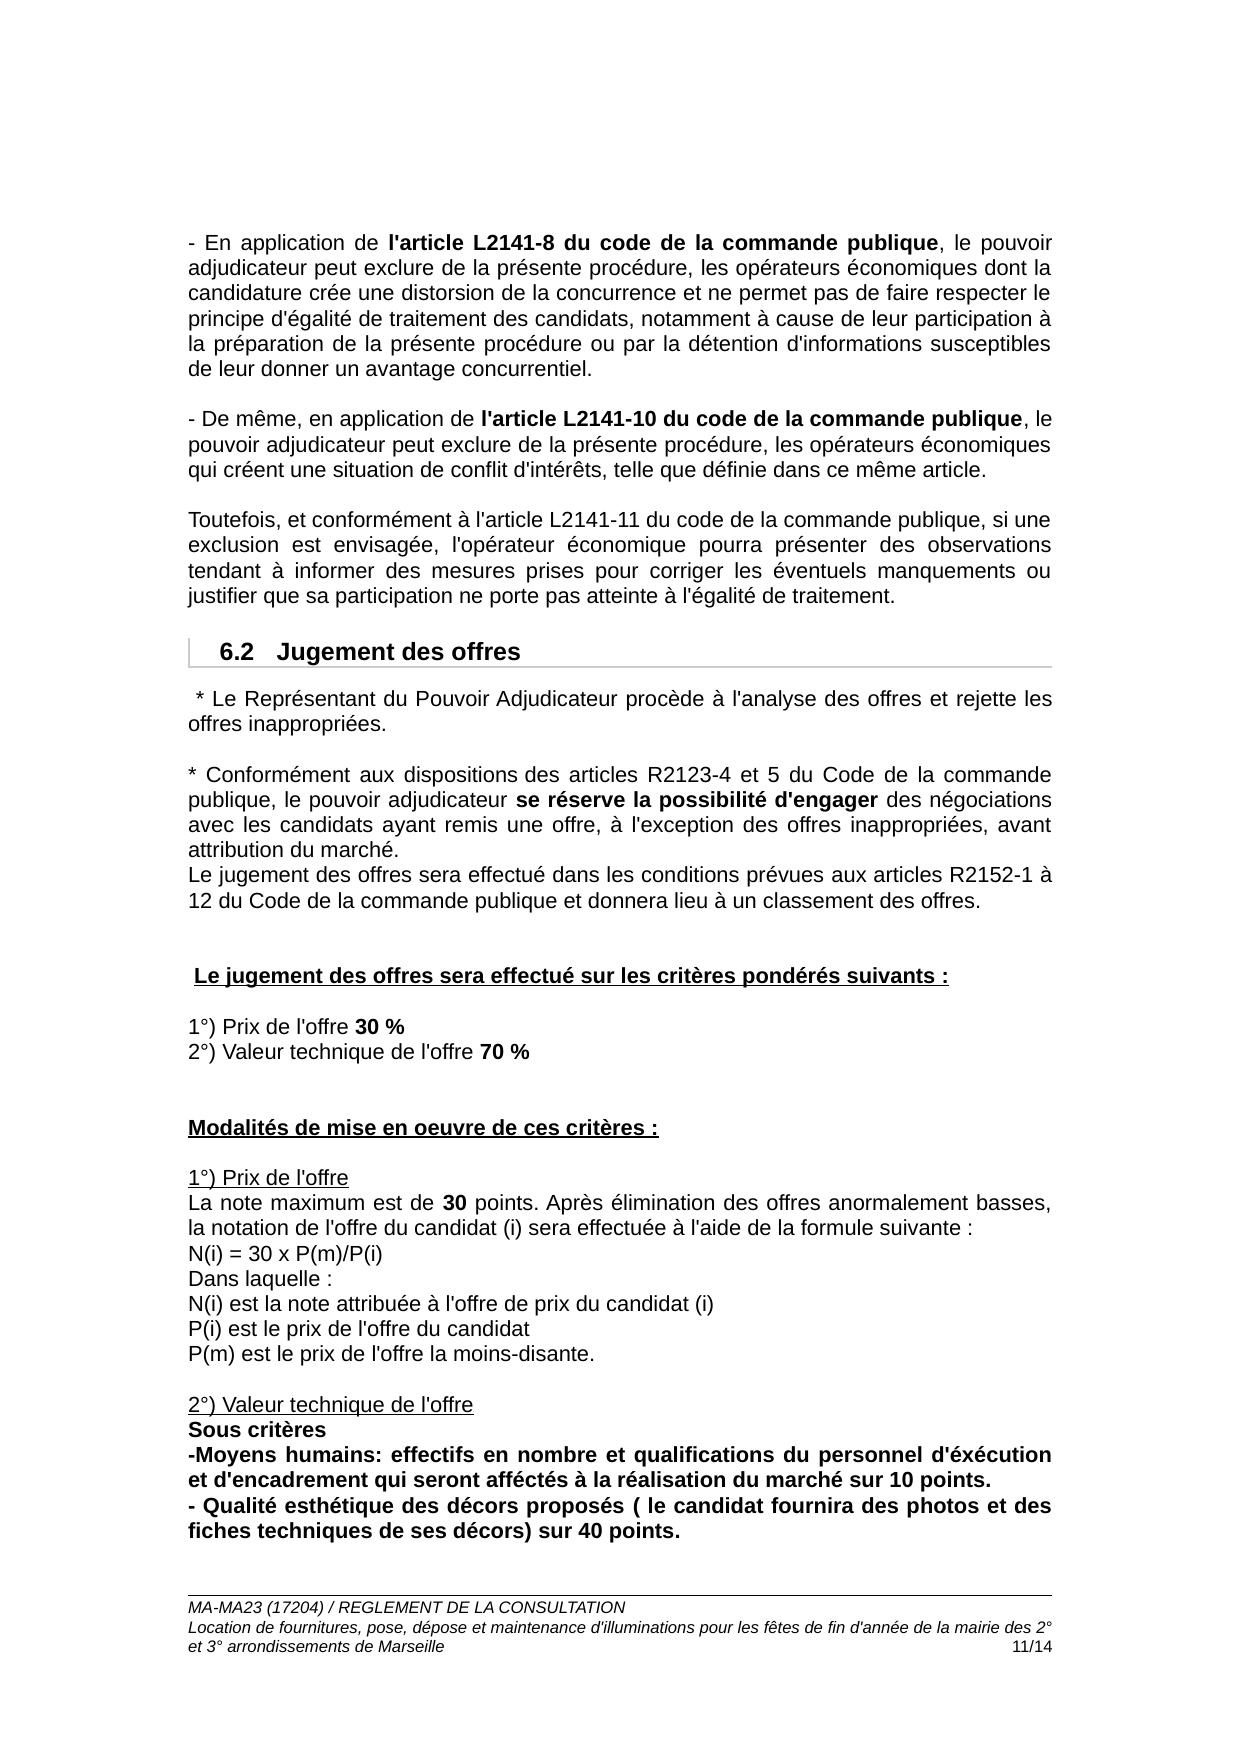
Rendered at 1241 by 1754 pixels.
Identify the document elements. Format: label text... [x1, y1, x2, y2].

text Sous critères [188, 1417, 1052, 1442]
text - En application de l'article L2141-8 du code de la commande publique, le pouvoir adjudicateur peut exclure de la présente procédure, les opérateurs économiques dont la candidature crée une distorsion de la concurrence et ne permet pas de faire respecter le principe d'égalité de traitement des candidats, notamment à cause de leur participation à la préparation de la présente procédure ou par la détention d'informations susceptibles de leur donner un avantage concurrentiel. [188, 230, 1052, 381]
text P(m) est le prix de l'offre la moins-disante. [188, 1341, 1052, 1367]
text * Le Représentant du Pouvoir Adjudicateur procède à l'analyse des offres et rejette les offres inappropriées. [188, 686, 1052, 736]
text 2°) Valeur technique de l'offre [188, 1392, 1052, 1417]
text * Conformément aux dispositions des articles R2123-4 et 5 du Code de la commande publique, le pouvoir adjudicateur se réserve la possibilité d'engager des négociations avec les candidats ayant remis une offre, à l'exception des offres inappropriées, avant attribution du marché. [188, 762, 1052, 862]
text Le jugement des offres sera effectué sur les critères pondérés suivants : [188, 963, 1052, 988]
text - Qualité esthétique des décors proposés ( le candidat fournira des photos et des fiches techniques de ses décors) sur 40 points. [188, 1493, 1052, 1543]
text Toutefois, et conformément à l'article L2141-11 du code de la commande publique, si une exclusion est envisagée, l'opérateur économique pourra présenter des observations tendant à informer des mesures prises pour corriger les éventuels manquements ou justifier que sa participation ne porte pas atteinte à l'égalité de traitement. [188, 507, 1052, 608]
text La note maximum est de 30 points. Après élimination des offres anormalement basses, la notation de l'offre du candidat (i) sera effectuée à l'aide de la formule suivante : [188, 1190, 1052, 1241]
text 1°) Prix de l'offre 30 % [188, 1014, 1052, 1039]
text 1°) Prix de l'offre [188, 1165, 1052, 1190]
text -Moyens humains: effectifs en nombre et qualifications du personnel d'éxécution et d'encadrement qui seront afféctés à la réalisation du marché sur 10 points. [188, 1442, 1052, 1493]
subtitle Jugement des offres [188, 637, 1052, 666]
text Le jugement des offres sera effectué dans les conditions prévues aux articles R2152-1 à 12 du Code de la commande publique et donnera lieu à un classement des offres. [188, 862, 1052, 913]
text N(i) = 30 x P(m)/P(i) [188, 1241, 1052, 1266]
text N(i) est la note attribuée à l'offre de prix du candidat (i) [188, 1291, 1052, 1316]
text - De même, en application de l'article L2141-10 du code de la commande publique, le pouvoir adjudicateur peut exclure de la présente procédure, les opérateurs économiques qui créent une situation de conflit d'intérêts, telle que définie dans ce même article. [188, 406, 1052, 482]
text 2°) Valeur technique de l'offre 70 % [188, 1039, 1052, 1064]
text P(i) est le prix de l'offre du candidat [188, 1316, 1052, 1341]
text Dans laquelle : [188, 1266, 1052, 1291]
text Modalités de mise en oeuvre de ces critères : [188, 1114, 1052, 1140]
